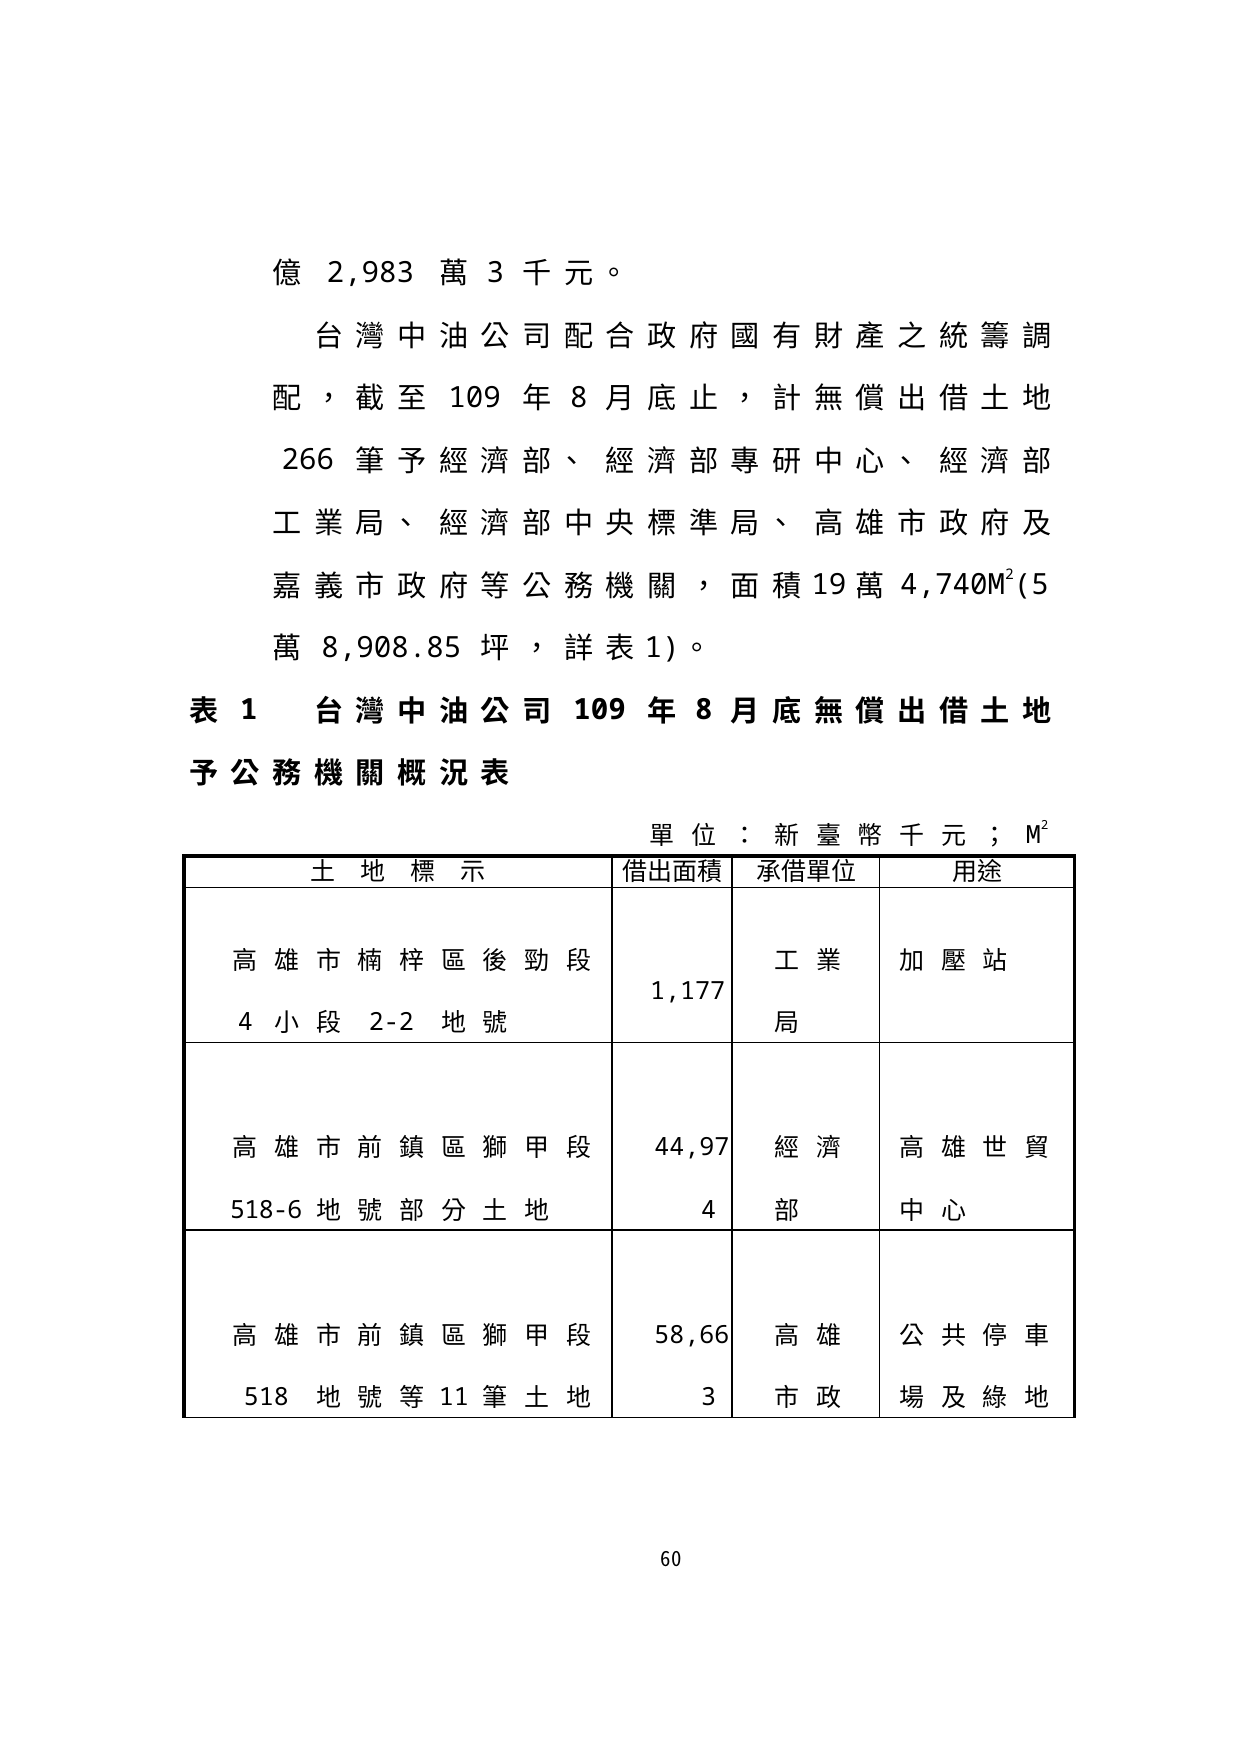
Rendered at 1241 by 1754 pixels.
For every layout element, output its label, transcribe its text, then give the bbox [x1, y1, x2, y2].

text 台灣中油公司出借土地予各公務機關計266筆，面積19萬4,740平方公尺(M2)，110年度預算案預估租金收入損失1億2,983萬3千元。 [242, 229, 1058, 292]
table_cell 58,663 [613, 1231, 731, 1417]
text 台灣中油公司配合政府國有財產之統籌調配，截至109年8月底止，計無償出借土地266筆予經濟部、經濟部專研中心、經濟部工業局、經濟部中央標準局、高雄市政府及嘉義市政府等公務機關，面積19萬4,740M2(5萬8,908.85坪，詳表1)。 [242, 292, 1058, 667]
table_cell 公共停車場及綠地 [880, 1231, 1073, 1417]
table_header 土 地 標 示 [186, 858, 611, 887]
table_cell 工業局 [733, 888, 879, 1042]
text 單位：新臺幣千元；M2 [242, 792, 1058, 854]
table_cell 高雄市政 [733, 1231, 879, 1417]
table_cell 44,974 [613, 1043, 731, 1229]
text 表1 台灣中油公司109年8月底無償出借土地予公務機關概況表 [183, 667, 1058, 792]
table_cell 高雄市前鎮區獅甲段518地號等11筆土地 [186, 1231, 611, 1417]
table_header 借出面積 [613, 858, 731, 887]
table_cell 高雄市楠梓區後勁段4小段2-2地號 [186, 888, 611, 1042]
table_cell 1,177 [613, 888, 731, 1042]
table_cell 高雄市前鎮區獅甲段518-6地號部分土地 [186, 1043, 611, 1229]
table_cell 經濟部 [733, 1043, 879, 1229]
table_cell 加壓站 [880, 888, 1073, 1042]
table_cell 高雄世貿中心 [880, 1043, 1073, 1229]
table_header 用途 [880, 858, 1073, 887]
table_header 承借單位 [733, 858, 879, 887]
